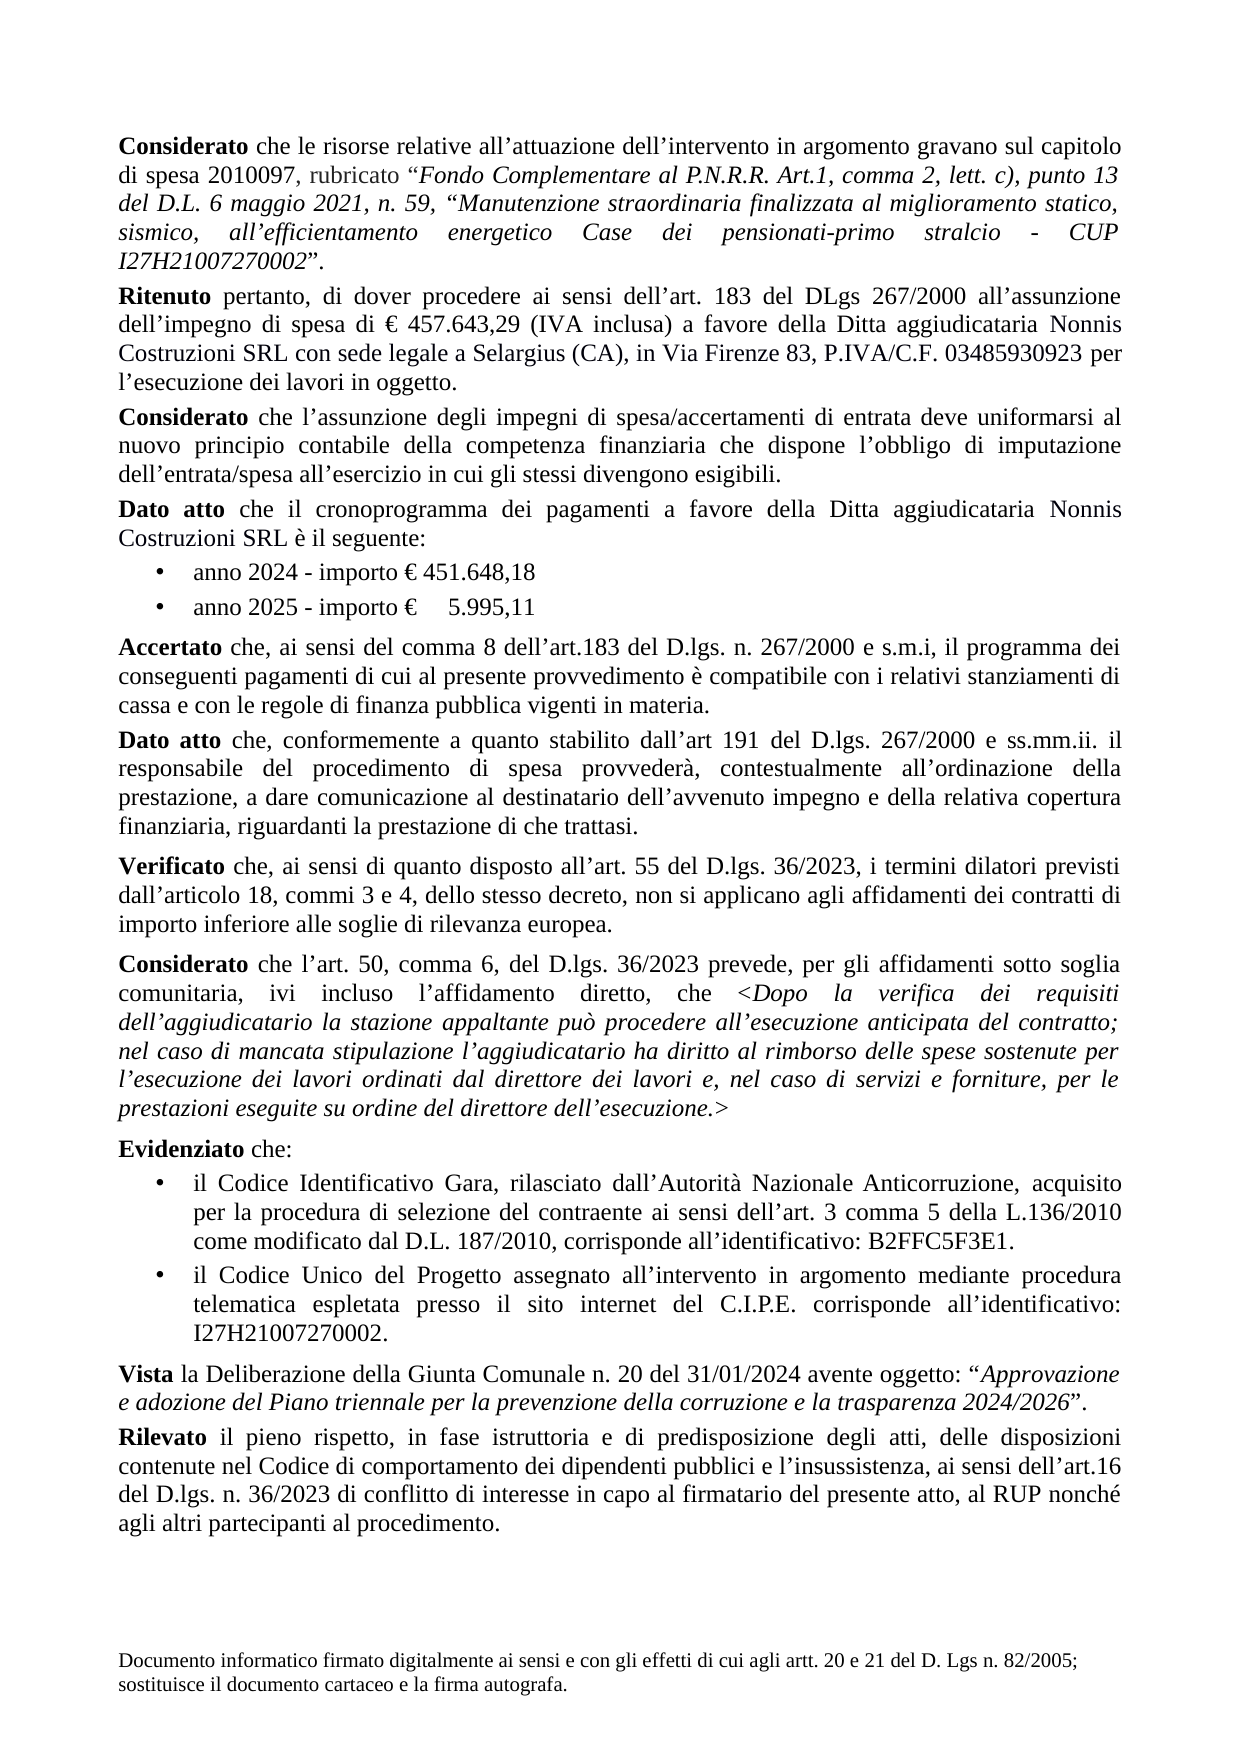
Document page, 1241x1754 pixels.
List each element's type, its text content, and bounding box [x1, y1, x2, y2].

text Dato atto che, conformemente a quanto stabilito dall’art 191 del D.lgs. 267/2000 e ss.mm.ii. il responsabile del procedimento di spesa provvederà, contestualmente all’ordinazione della prestazione, a dare comunicazione al destinatario dell’avvenuto impegno e della relativa copertura finanziaria, riguardanti la prestazione di che trattasi. [118, 725, 1122, 840]
text Verificato che, ai sensi di quanto disposto all’art. 55 del D.lgs. 36/2023, i termini dilatori previsti dall’articolo 18, commi 3 e 4, dello stesso decreto, non si applicano agli affidamenti dei contratti di importo inferiore alle soglie di rilevanza europea. [118, 851, 1122, 938]
text Accertato che, ai sensi del comma 8 dell’art.183 del D.lgs. n. 267/2000 e s.m.i, il programma dei conseguenti pagamenti di cui al presente provvedimento è compatibile con i relativi stanziamenti di cassa e con le regole di finanza pubblica vigenti in materia. [118, 632, 1122, 719]
list anno 2024 - importo € 451.648,18 [156, 557, 1122, 586]
text Considerato che le risorse relative all’attuazione dell’intervento in argomento gravano sul capitolo di spesa 2010097, rubricato “Fondo Complementare al P.N.R.R. Art.1, comma 2, lett. c), punto 13 del D.L. 6 maggio 2021, n. 59, “Manutenzione straordinaria finalizzata al miglioramento statico, sismico, all’efficientamento energetico Case dei pensionati-primo stralcio - CUP I27H21007270002”. [118, 131, 1122, 275]
text Dato atto che il cronoprogramma dei pagamenti a favore della Ditta aggiudicataria Nonnis Costruzioni SRL è il seguente: [118, 494, 1122, 551]
text Evidenziato che: [118, 1134, 1122, 1162]
text Considerato che l’art. 50, comma 6, del D.lgs. 36/2023 prevede, per gli affidamenti sotto soglia comunitaria, ivi incluso l’affidamento diretto, che <Dopo la verifica dei requisiti dell’aggiudicatario la stazione appaltante può procedere all’esecuzione anticipata del contratto; nel caso di mancata stipulazione l’aggiudicatario ha diritto al rimborso delle spese sostenute per l’esecuzione dei lavori ordinati dal direttore dei lavori e, nel caso di servizi e forniture, per le prestazioni eseguite su ordine del direttore dell’esecuzione.> [118, 949, 1122, 1122]
text Ritenuto pertanto, di dover procedere ai sensi dell’art. 183 del DLgs 267/2000 all’assunzione dell’impegno di spesa di € 457.643,29 (IVA inclusa) a favore della Ditta aggiudicataria Nonnis Costruzioni SRL con sede legale a Selargius (CA), in Via Firenze 83, P.IVA/C.F. 03485930923 per l’esecuzione dei lavori in oggetto. [118, 281, 1122, 396]
list il Codice Identificativo Gara, rilasciato dall’Autorità Nazionale Anticorruzione, acquisito per la procedura di selezione del contraente ai sensi dell’art. 3 comma 5 della L.136/2010 come modificato dal D.L. 187/2010, corrisponde all’identificativo: B2FFC5F3E1. [156, 1168, 1122, 1255]
text Vista la Deliberazione della Giunta Comunale n. 20 del 31/01/2024 avente oggetto: “Approvazione e adozione del Piano triennale per la prevenzione della corruzione e la trasparenza 2024/2026”. [118, 1359, 1122, 1416]
text Considerato che l’assunzione degli impegni di spesa/accertamenti di entrata deve uniformarsi al nuovo principio contabile della competenza finanziaria che dispone l’obbligo di imputazione dell’entrata/spesa all’esercizio in cui gli stessi divengono esigibili. [118, 402, 1122, 488]
list il Codice Unico del Progetto assegnato all’intervento in argomento mediante procedura telematica espletata presso il sito internet del C.I.P.E. corrisponde all’identificativo: I27H21007270002. [156, 1261, 1122, 1347]
list anno 2025 - importo € 5.995,11 [156, 592, 1122, 621]
text Rilevato il pieno rispetto, in fase istruttoria e di predisposizione degli atti, delle disposizioni contenute nel Codice di comportamento dei dipendenti pubblici e l’insussistenza, ai sensi dell’art.16 del D.lgs. n. 36/2023 di conflitto di interesse in capo al firmatario del presente atto, al RUP nonché agli altri partecipanti al procedimento. [118, 1422, 1122, 1537]
